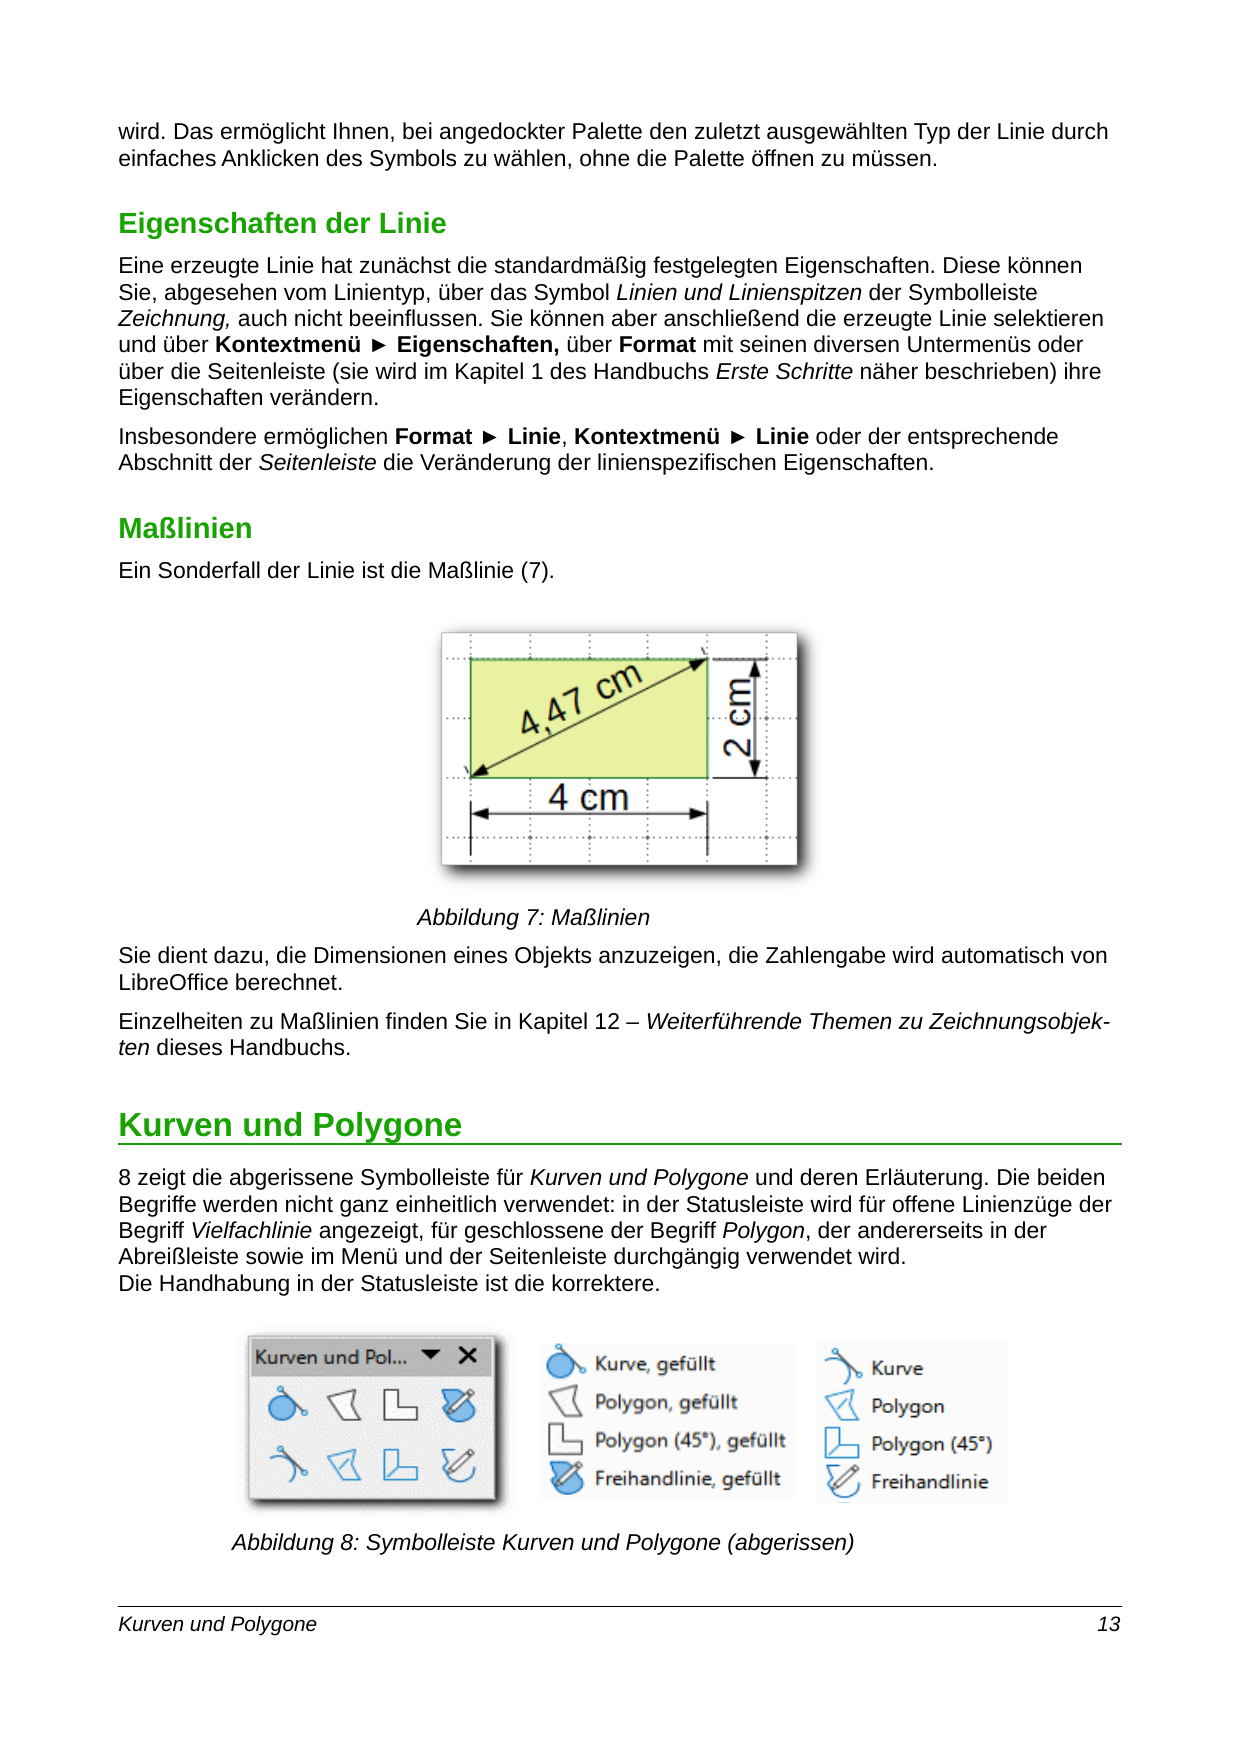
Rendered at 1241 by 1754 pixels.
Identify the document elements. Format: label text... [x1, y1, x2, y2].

text Abbildung 8: Symbolleiste Kurven und Polygone (abgerissen) [232, 1529, 1008, 1555]
text Einzelheiten zu Maßlinien finden Sie in Kapitel 12 – Weiterführende Themen zu Zeichnungsobjek­ten dieses Handbuchs. [118, 1008, 1122, 1060]
text Insbesondere ermöglichen Format ► Linie, Kontextmenü ► Linie oder der entsprechende Abschnitt der Seitenleiste die Veränderung der linienspezifischen Eigenschaften. [118, 423, 1122, 476]
text Sie dient dazu, die Dimensionen eines Objekts anzuzeigen, die Zahlengabe wird automatisch von LibreOffice berechnet. [118, 942, 1122, 995]
text Eine erzeugte Linie hat zunächst die standardmäßig festgelegten Eigenschaften. Diese können Sie, abgesehen vom Linientyp, über das Symbol Linien und Linienspitzen der Symbolleiste Zeichnung, auch nicht beeinflussen. Sie können aber anschließend die erzeugte Linie selektieren und über Kontextmenü ► Eigenschaften, über Format mit seinen diversen Untermenüs oder über die Seitenleiste (sie wird im Kapitel 1 des Handbuchs Erste Schritte näher beschrieben) ihre Eigenschaften verändern. [118, 252, 1122, 410]
text Abbildung 8 zeigt die abgerissene Symbolleiste für Kurven und Polygone und deren Erläuterung. Die beiden Begriffe werden nicht ganz einheitlich verwendet: in der Statusleiste wird für offene Linienzüge der Begriff Vielfachlinie angezeigt, für geschlossene der Begriff Polygon, der anderer­seits in der Abreißleiste sowie im Menü und der Seitenleiste durchgängig verwendet wird. Die Handhabung in der Statusleiste ist die korrektere. [118, 1164, 1122, 1296]
picture [417, 608, 824, 892]
picture [231, 1321, 1009, 1517]
subtitle Maßlinien [118, 511, 1122, 545]
text Das angezeigte Symbol für Linien und Linienspitzen in der Symbolleiste Zeichnung (links oben im linken Bild in Abbildung 6) ändert sich übrigens je nach der letzten von Ihnen vorgenommenen Auswahl; der Standard bei einem neuen Dokument ist der Pfeil, wie er links oben im rechten Bild in Abbildung 6 gezeigt wird. Das ermöglicht Ihnen, bei angedockter Palette den zuletzt ausgewählten Typ der Linie durch einfaches Anklicken des Symbols zu wählen, ohne die Palette öffnen zu müssen. [118, 118, 1122, 171]
text Abbildung 7: Maßlinien [417, 904, 823, 930]
subtitle Eigenschaften der Linie [118, 206, 1122, 240]
subtitle Kurven und Polygone [118, 1105, 1122, 1143]
text Ein Sonderfall der Linie ist die Maßlinie (Abbildung 7). [118, 557, 1122, 583]
